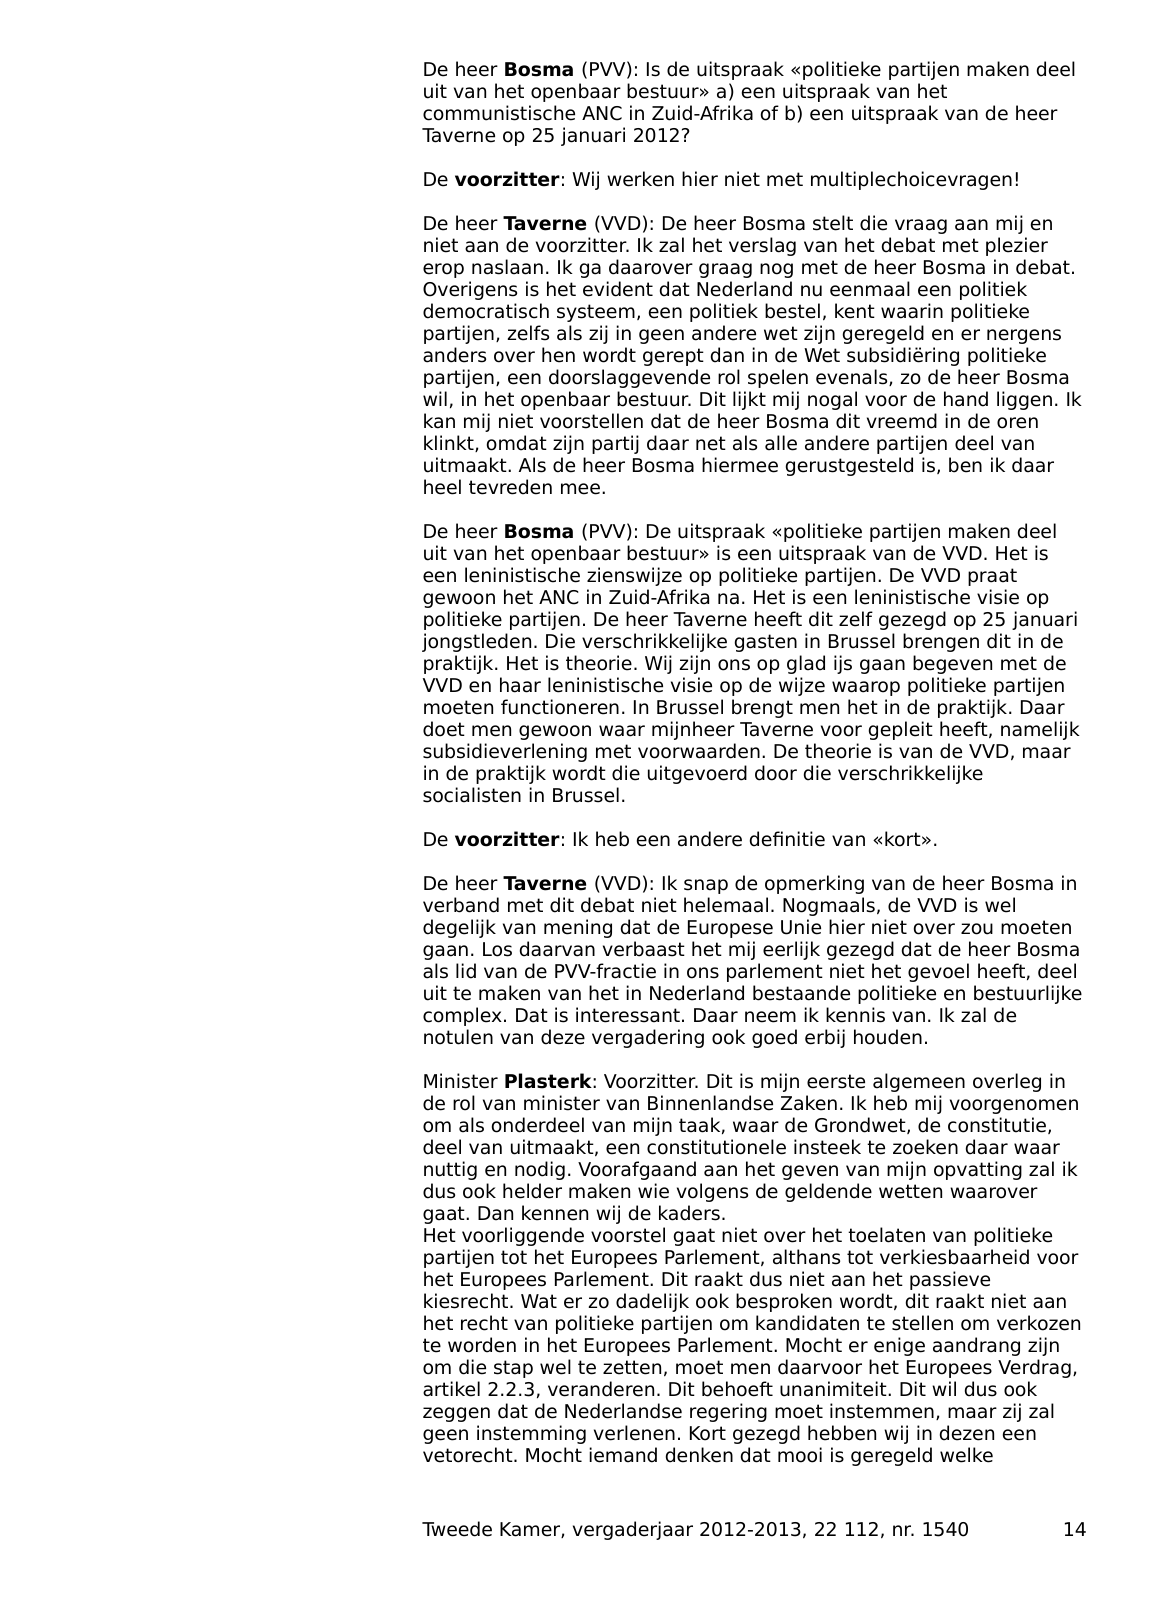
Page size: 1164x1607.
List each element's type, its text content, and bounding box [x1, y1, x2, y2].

text De heer Taverne (VVD): Ik snap de opmerking van de heer Bosma in verband met dit debat niet helemaal. Nogmaals, de VVD is wel degelijk van mening dat de Europese Unie hier niet over zou moeten gaan. Los daarvan verbaast het mij eerlijk gezegd dat de heer Bosma als lid van de PVV-fractie in ons parlement niet het gevoel heeft, deel uit te maken van het in Nederland bestaande politieke en bestuurlijke complex. Dat is interessant. Daar neem ik kennis van. Ik zal de notulen van deze vergadering ook goed erbij houden. [422, 873, 1087, 1049]
text De voorzitter: Wij werken hier niet met multiplechoicevragen! [422, 169, 1087, 191]
text De heer Bosma (PVV): Is de uitspraak «politieke partijen maken deel uit van het openbaar bestuur» a) een uitspraak van het communistische ANC in Zuid-Afrika of b) een uitspraak van de heer Taverne op 25 januari 2012? [422, 59, 1087, 147]
text De voorzitter: Ik heb een andere definitie van «kort». [422, 829, 1087, 851]
text De heer Bosma (PVV): De uitspraak «politieke partijen maken deel uit van het openbaar bestuur» is een uitspraak van de VVD. Het is een leninistische zienswijze op politieke partijen. De VVD praat gewoon het ANC in Zuid-Afrika na. Het is een leninistische visie op politieke partijen. De heer Taverne heeft dit zelf gezegd op 25 januari jongstleden. Die verschrikkelijke gasten in Brussel brengen dit in de praktijk. Het is theorie. Wij zijn ons op glad ijs gaan begeven met de VVD en haar leninistische visie op de wijze waarop politieke partijen moeten functioneren. In Brussel brengt men het in de praktijk. Daar doet men gewoon waar mijnheer Taverne voor gepleit heeft, namelijk subsidieverlening met voorwaarden. De theorie is van de VVD, maar in de praktijk wordt die uitgevoerd door die verschrikkelijke socialisten in Brussel. [422, 521, 1087, 807]
text Minister Plasterk: Voorzitter. Dit is mijn eerste algemeen overleg in de rol van minister van Binnenlandse Zaken. Ik heb mij voorgenomen om als onderdeel van mijn taak, waar de Grondwet, de constitutie, deel van uitmaakt, een constitutionele insteek te zoeken daar waar nuttig en nodig. Voorafgaand aan het geven van mijn opvatting zal ik dus ook helder maken wie volgens de geldende wetten waarover gaat. Dan kennen wij de kaders. [422, 1071, 1087, 1225]
text Het voorliggende voorstel gaat niet over het toelaten van politieke partijen tot het Europees Parlement, althans tot verkiesbaarheid voor het Europees Parlement. Dit raakt dus niet aan het passieve kiesrecht. Wat er zo dadelijk ook besproken wordt, dit raakt niet aan het recht van politieke partijen om kandidaten te stellen om verkozen te worden in het Europees Parlement. Mocht er enige aandrang zijn om die stap wel te zetten, moet men daarvoor het Europees Verdrag, artikel 2.2.3, veranderen. Dit behoeft unanimiteit. Dit wil dus ook zeggen dat de Nederlandse regering moet instemmen, maar zij zal geen instemming verlenen. Kort gezegd hebben wij in dezen een vetorecht. Mocht iemand denken dat mooi is geregeld welke [422, 1225, 1087, 1467]
text De heer Taverne (VVD): De heer Bosma stelt die vraag aan mij en niet aan de voorzitter. Ik zal het verslag van het debat met plezier erop naslaan. Ik ga daarover graag nog met de heer Bosma in debat. Overigens is het evident dat Nederland nu eenmaal een politiek democratisch systeem, een politiek bestel, kent waarin politieke partijen, zelfs als zij in geen andere wet zijn geregeld en er nergens anders over hen wordt gerept dan in de Wet subsidiëring politieke partijen, een doorslaggevende rol spelen evenals, zo de heer Bosma wil, in het openbaar bestuur. Dit lijkt mij nogal voor de hand liggen. Ik kan mij niet voorstellen dat de heer Bosma dit vreemd in de oren klinkt, omdat zijn partij daar net als alle andere partijen deel van uitmaakt. Als de heer Bosma hiermee gerustgesteld is, ben ik daar heel tevreden mee. [422, 213, 1087, 499]
